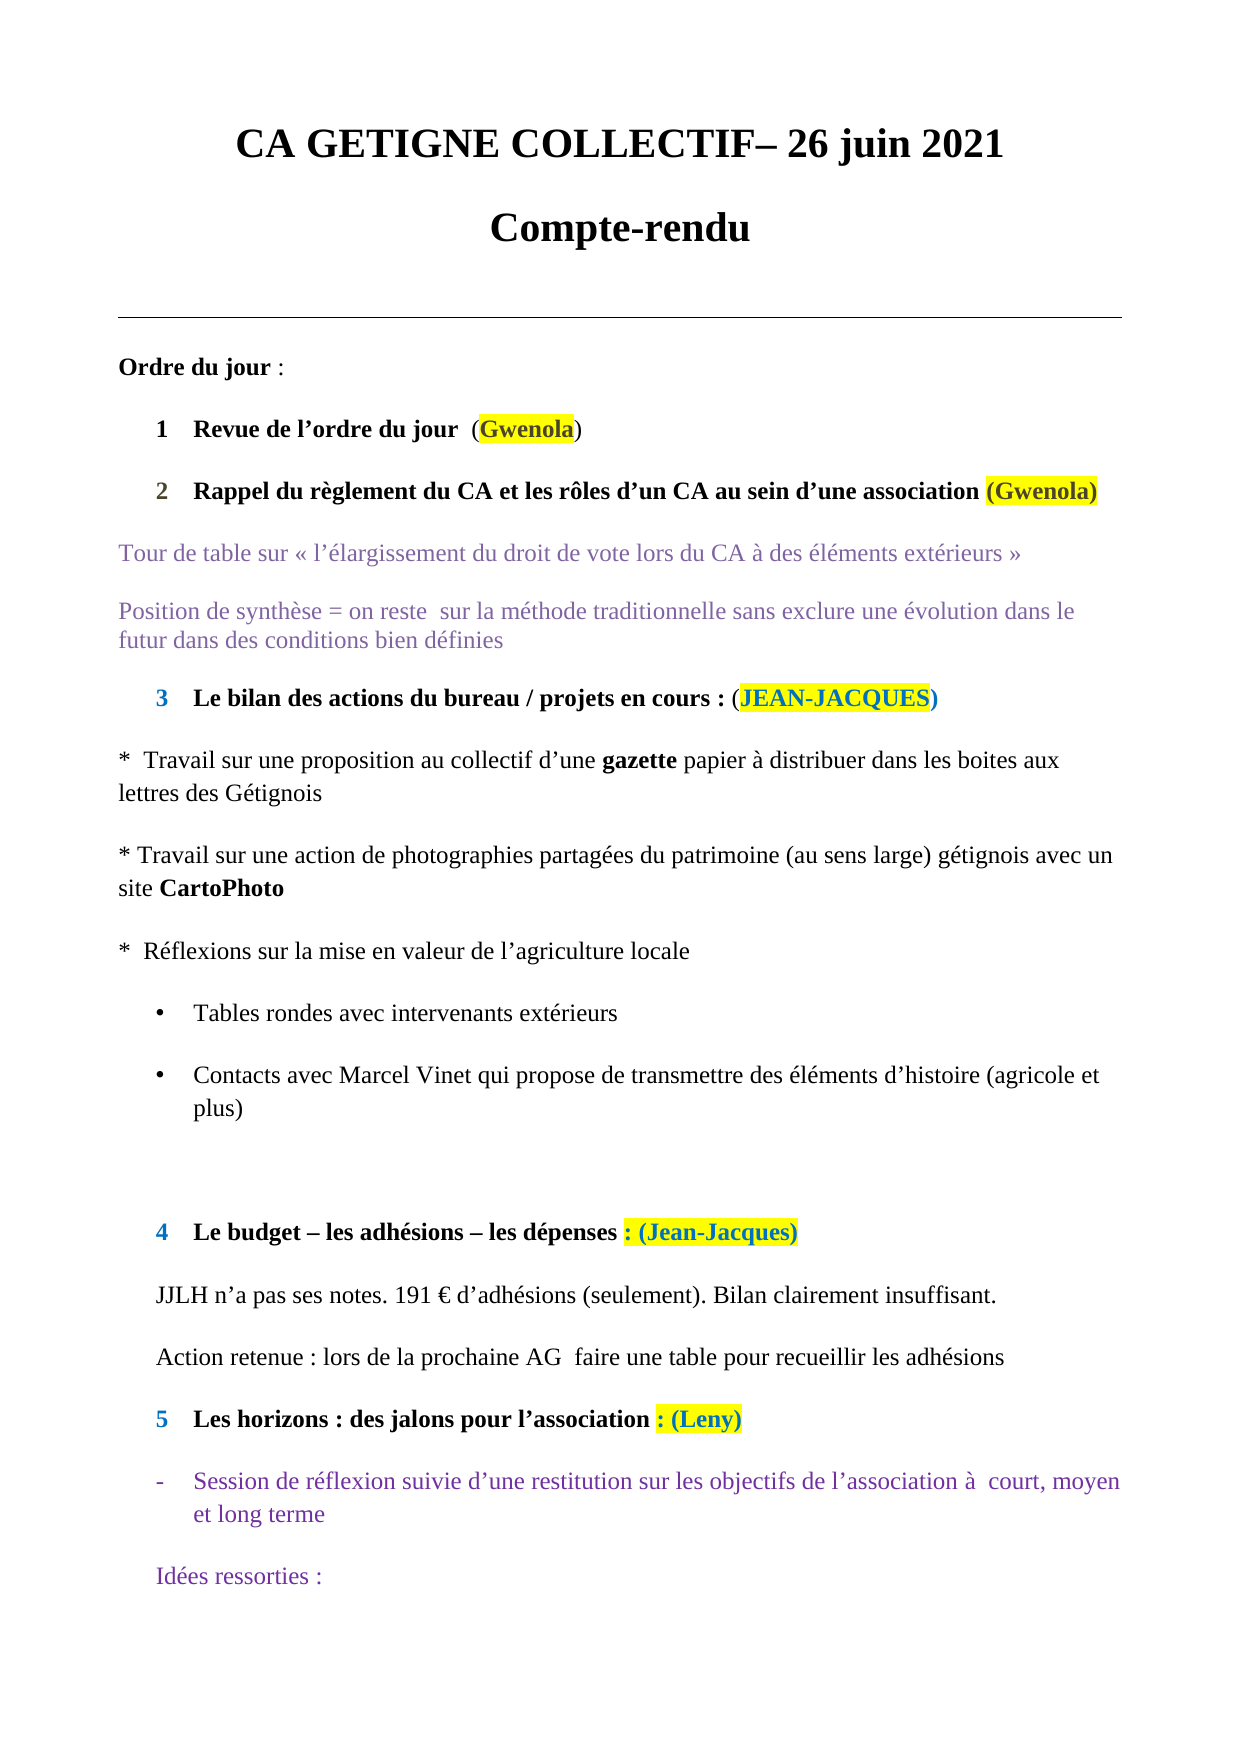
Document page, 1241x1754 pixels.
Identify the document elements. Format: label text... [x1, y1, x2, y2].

text * Réflexions sur la mise en valeur de l’agriculture locale [118, 936, 1122, 964]
list Session de réflexion suivie d’une restitution sur les objectifs de l’association à court, moyen et long terme [156, 1466, 1122, 1528]
list Tables rondes avec intervenants extérieurs [156, 998, 1122, 1027]
text CA GETIGNE COLLECTIF– 26 juin 2021 [118, 118, 1122, 166]
list Revue de l’ordre du jour (Gwenola) [156, 414, 1122, 443]
list Le budget – les adhésions – les dépenses : (Jean-Jacques) [156, 1217, 1122, 1246]
text Ordre du jour : [118, 352, 1122, 381]
list JJLH n’a pas ses notes. 191 € d’adhésions (seulement). Bilan clairement insuffisant. [156, 1280, 1122, 1308]
text * Travail sur une action de photographies partagées du patrimoine (au sens large) gétignois avec un site CartoPhoto [118, 841, 1122, 902]
list Rappel du règlement du CA et les rôles d’un CA au sein d’une association (Gwenola) [156, 476, 1122, 505]
list Action retenue : lors de la prochaine AG faire une table pour recueillir les adhésions [156, 1342, 1122, 1371]
text Idées ressorties : [156, 1561, 1122, 1590]
list Contacts avec Marcel Vinet qui propose de transmettre des éléments d’histoire (agricole et plus) [156, 1060, 1122, 1122]
list Position de synthèse = on reste sur la méthode traditionnelle sans exclure une évolution dans le futur dans des conditions bien définies [118, 596, 1122, 654]
text Compte-rendu [118, 202, 1122, 250]
text * Travail sur une proposition au collectif d’une gazette papier à distribuer dans les boites aux lettres des Gétignois [118, 745, 1122, 807]
list Les horizons : des jalons pour l’association : (Leny) [156, 1404, 1122, 1433]
list Tour de table sur « l’élargissement du droit de vote lors du CA à des éléments extérieurs » [118, 538, 1122, 567]
list Le bilan des actions du bureau / projets en cours : (JEAN-JACQUES) [156, 683, 1122, 712]
